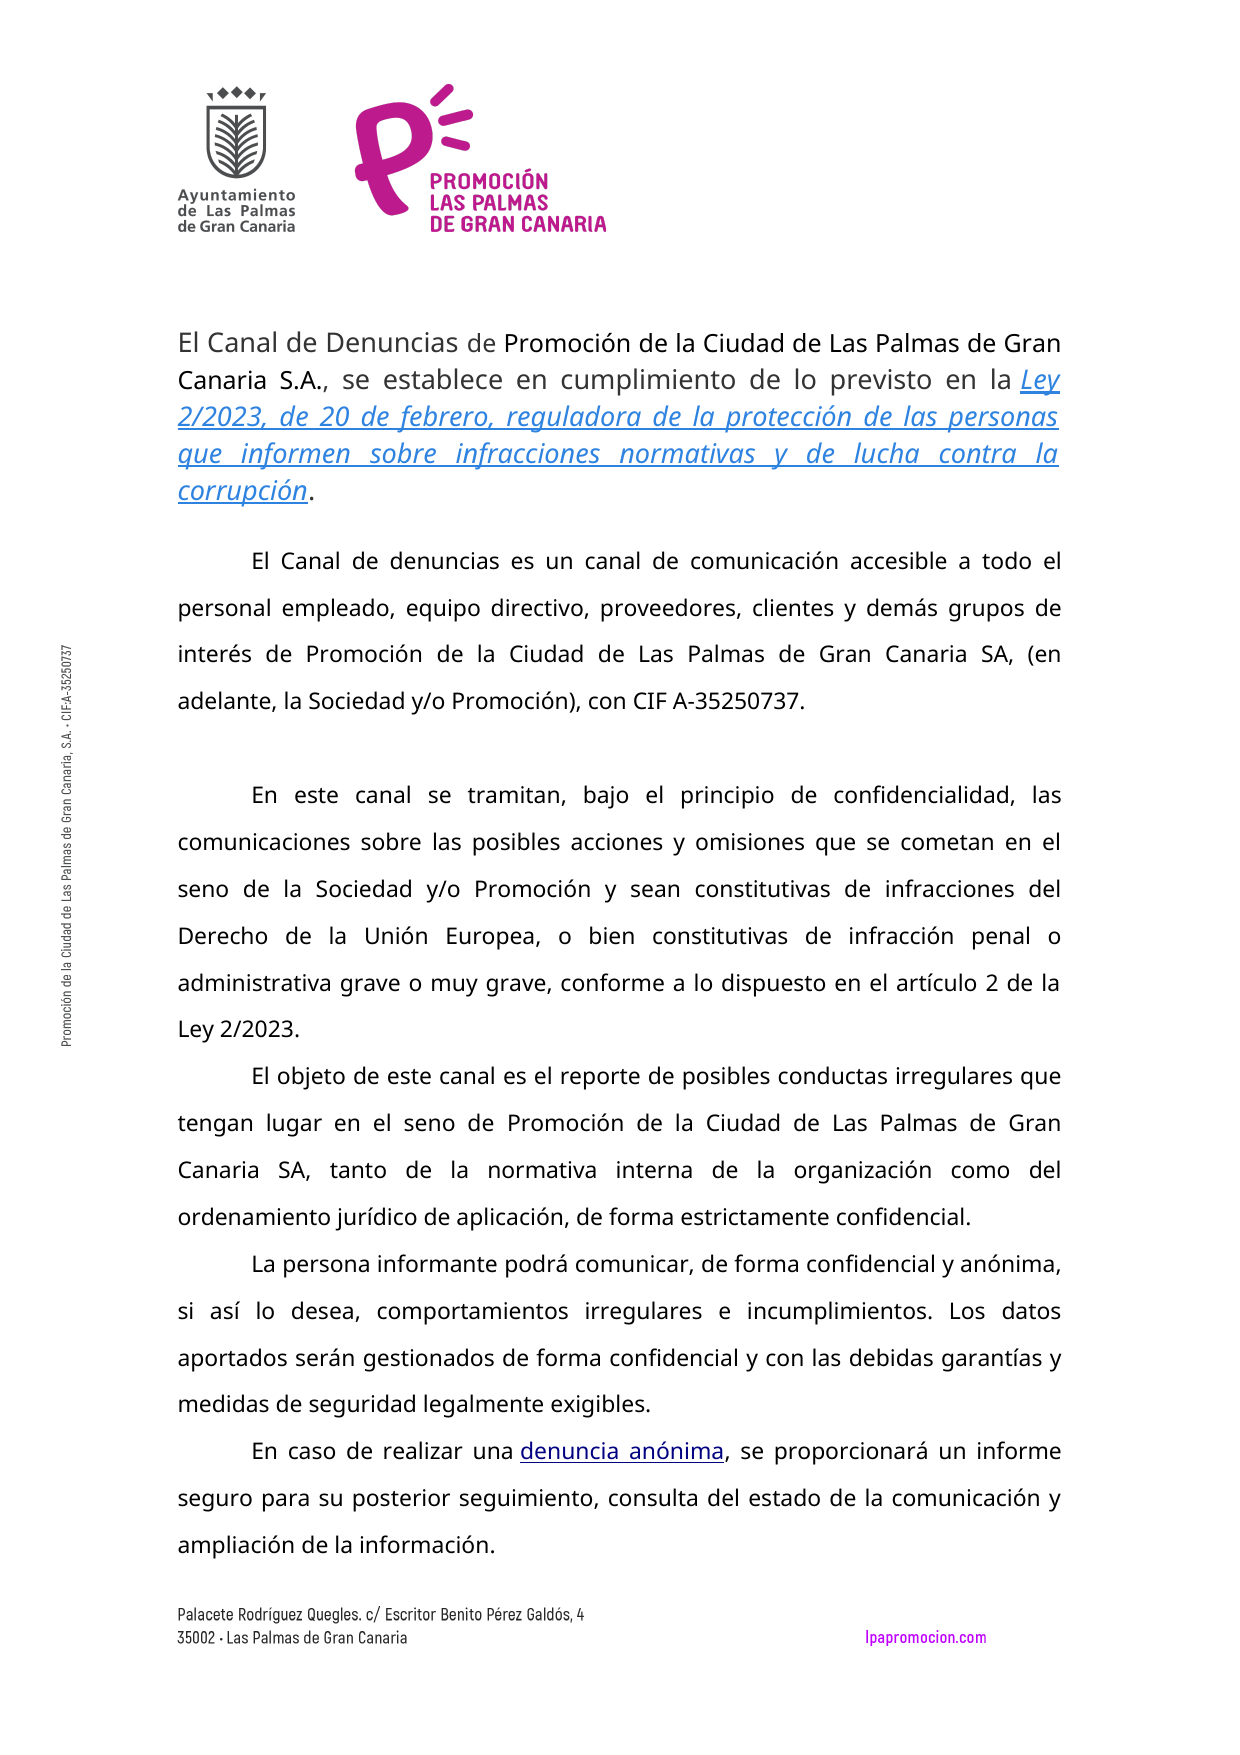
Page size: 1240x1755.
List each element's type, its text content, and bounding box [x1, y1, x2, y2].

text La persona informante podrá comunicar, de forma confidencial y anónima, si así lo desea, comportamientos irregulares e incumplimientos. Los datos aportados serán gestionados de forma confidencial y con las debidas garantías y medidas de seguridad legalmente exigibles. [177, 1248, 1062, 1420]
text El Canal de Denuncias de Promoción de la Ciudad de Las Palmas de Gran Canaria S.A., se establece en cumplimiento de lo previsto en la Ley 2/2023, de 20 de febrero, reguladora de la protección de las personas que informen sobre infracciones normativas y de lucha contra la corrupción. [177, 323, 1062, 508]
text El objeto de este canal es el reporte de posibles conductas irregulares que tengan lugar en el seno de Promoción de la Ciudad de Las Palmas de Gran Canaria SA, tanto de la normativa interna de la organización como del ordenamiento jurídico de aplicación, de forma estrictamente confidencial. [177, 1060, 1062, 1232]
text En este canal se tramitan, bajo el principio de confidencialidad, las comunicaciones sobre las posibles acciones y omisiones que se cometan en el seno de la Sociedad y/o Promoción y sean constitutivas de infracciones del Derecho de la Unión Europea, o bien constitutivas de infracción penal o administrativa grave o muy grave, conforme a lo dispuesto en el artículo 2 de la Ley 2/2023. [177, 779, 1062, 1045]
text El Canal de denuncias es un canal de comunicación accesible a todo el personal empleado, equipo directivo, proveedores, clientes y demás grupos de interés de Promoción de la Ciudad de Las Palmas de Gran Canaria SA, (en adelante, la Sociedad y/o Promoción), con CIF A-35250737. [177, 545, 1062, 717]
text En caso de realizar una denuncia anónima, se proporcionará un informe seguro para su posterior seguimiento, consulta del estado de la comunicación y ampliación de la información. [177, 1435, 1062, 1560]
